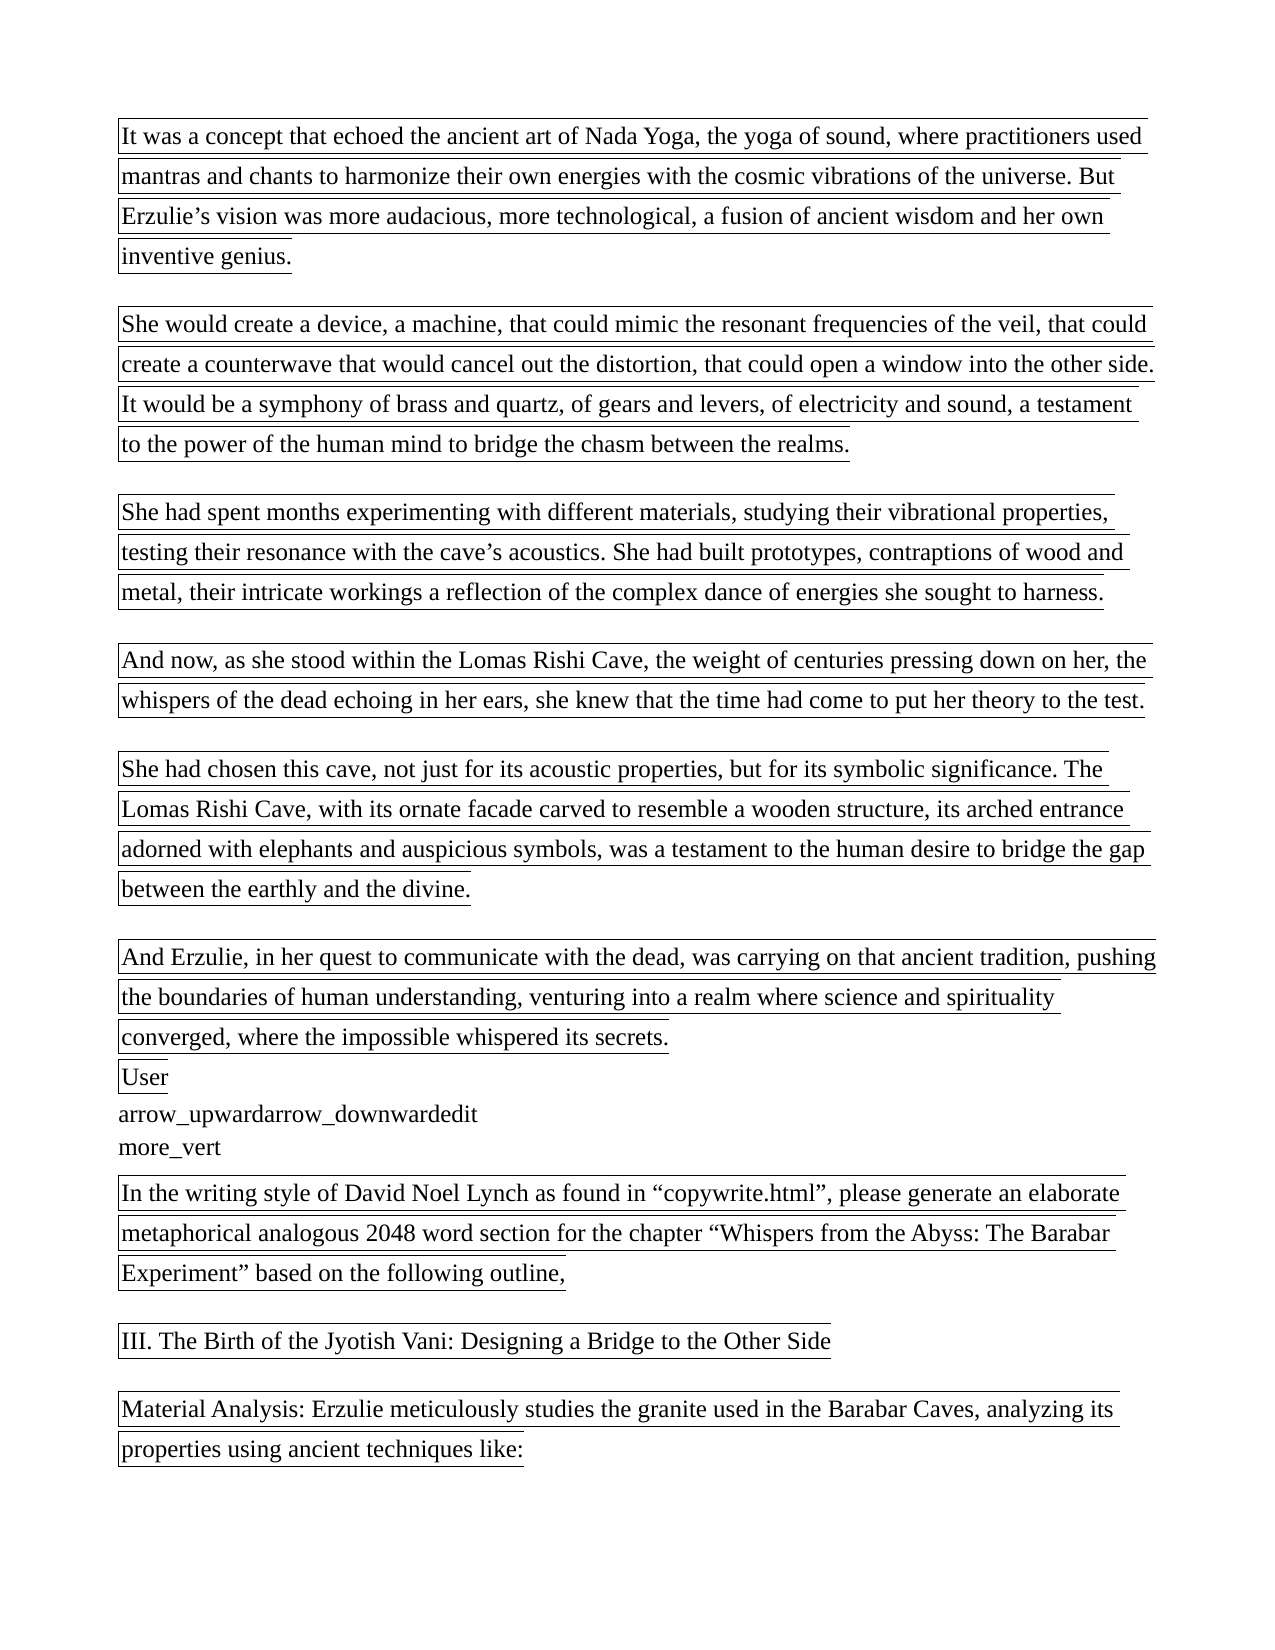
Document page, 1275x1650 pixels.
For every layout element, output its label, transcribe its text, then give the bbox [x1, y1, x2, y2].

text And now, as she stood within the Lomas Rishi Cave, the weight of centuries pressing down on her, the whispers of the dead echoing in her ears, she knew that the time had come to put her theory to the test. [118, 642, 1157, 717]
text the boundaries of human understanding, venturing into a realm where science and spirituality converged, where the impossible whispered its secrets. [118, 974, 1157, 1053]
text arrow_upwardarrow_downwardedit [118, 1099, 1157, 1127]
text III. The Birth of the Jyotish Vani: Designing a Bridge to the Other Side [119, 1323, 1157, 1358]
text It was a concept that echoed the ancient art of Nada Yoga, the yoga of sound, where practitioners used mantras and chants to harmonize their own energies with the cosmic vibrations of the universe. But Erzulie’s vision was more audacious, more technological, a fusion of ancient wisdom and her own inventive genius. [118, 118, 1157, 273]
text She had spent months experimenting with different materials, studying their vibrational properties, testing their resonance with the cave’s acoustics. She had built prototypes, contraptions of wood and metal, their intricate workings a reflection of the complex dance of energies she sought to harness. [118, 494, 1157, 609]
text And Erzulie, in her quest to communicate with the dead, was carrying on that ancient tradition, pushing [119, 939, 1157, 973]
text She had chosen this cave, not just for its acoustic properties, but for its symbolic significance. The Lomas Rishi Cave, with its ornate facade carved to resemble a wooden structure, its arched entrance adorned with elephants and auspicious symbols, was a testament to the human desire to bridge the gap between the earthly and the divine. [118, 751, 1157, 905]
text more_vert [118, 1132, 1157, 1161]
text She would create a device, a machine, that could mimic the resonant frequencies of the veil, that could create a counterwave that would cancel out the distortion, that could open a window into the other side. It would be a symphony of brass and quartz, of gears and levers, of electricity and sound, a testament to the power of the human mind to bridge the chasm between the realms. [118, 306, 1157, 461]
text In the writing style of David Noel Lynch as found in “copywrite.html”, please generate an elaborate metaphorical analogous 2048 word section for the chapter “Whispers from the Abyss: The Barabar Experiment” based on the following outline, [118, 1175, 1157, 1290]
text User [119, 1059, 1157, 1093]
text Material Analysis: Erzulie meticulously studies the granite used in the Barabar Caves, analyzing its properties using ancient techniques like: [118, 1391, 1157, 1466]
